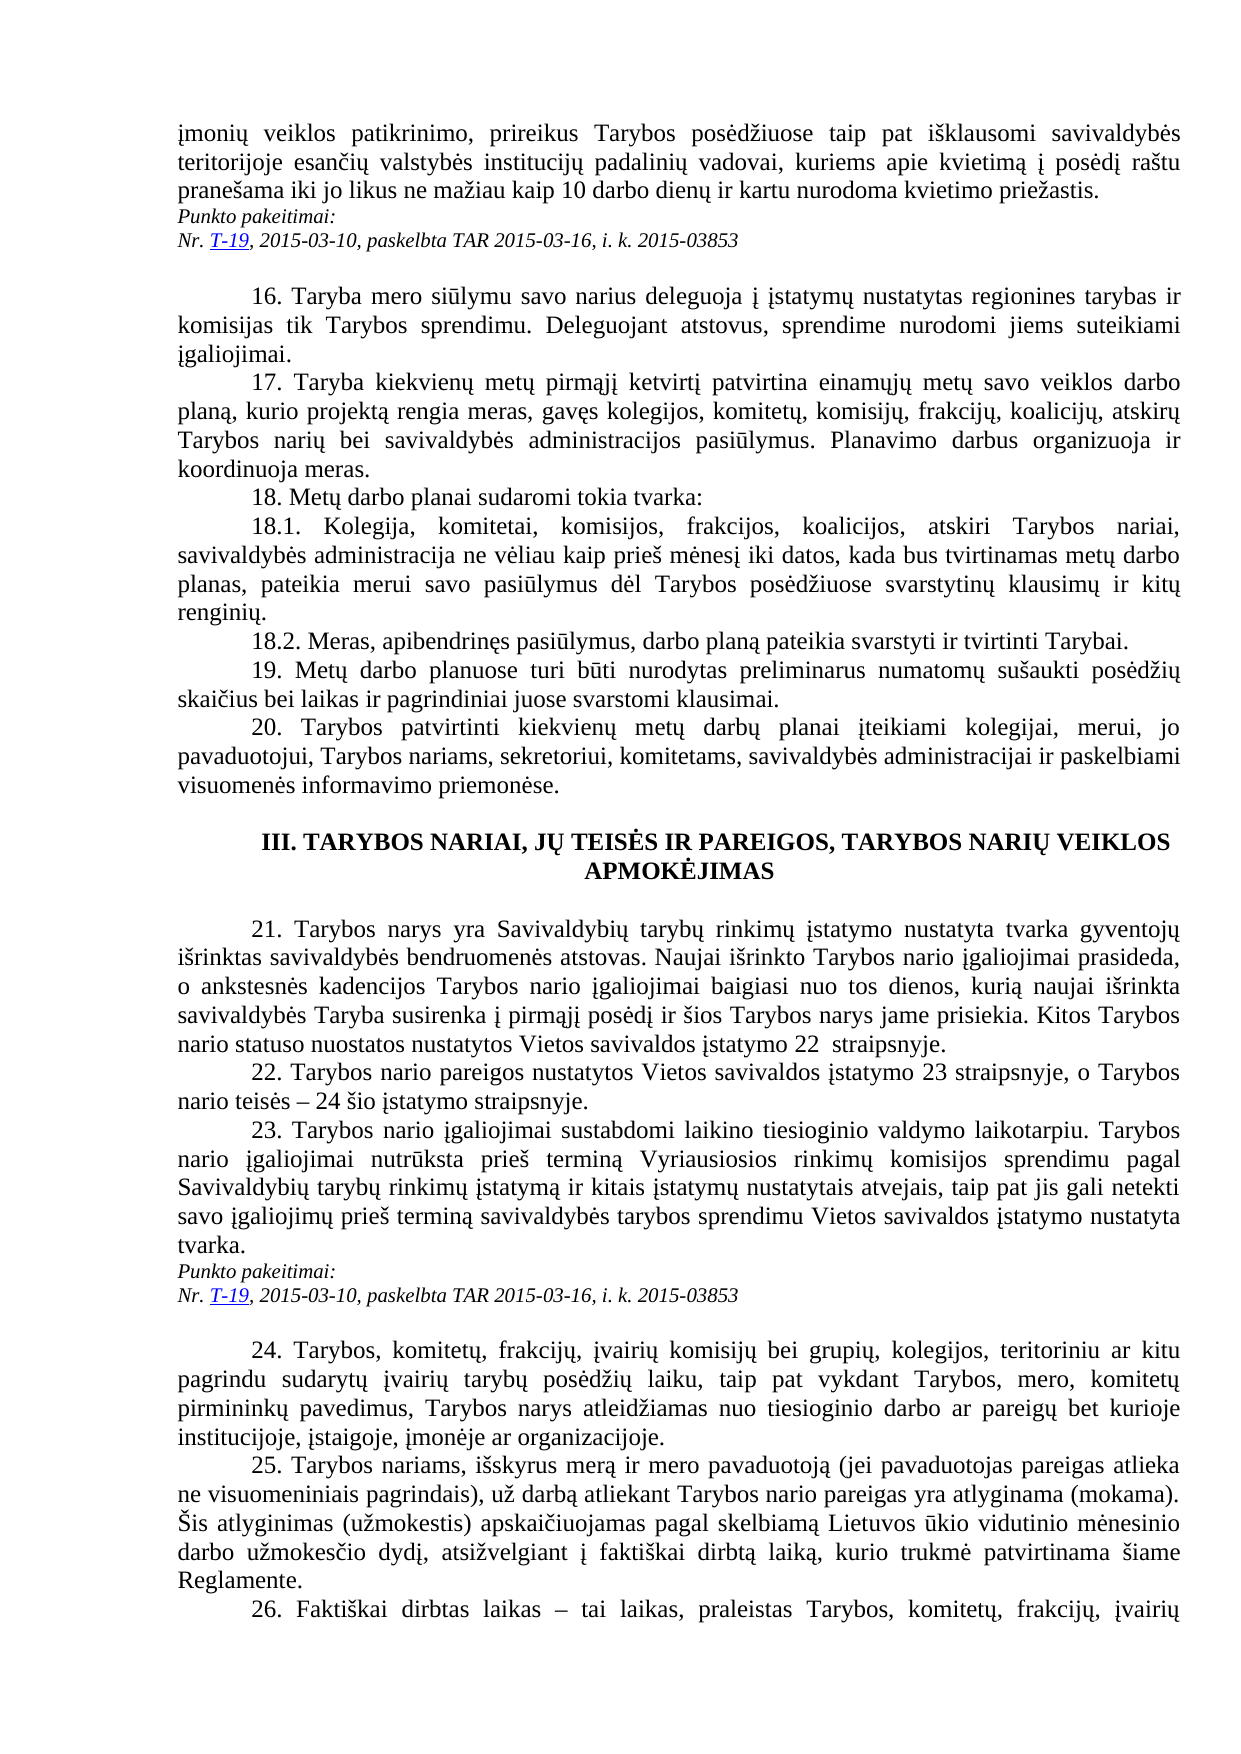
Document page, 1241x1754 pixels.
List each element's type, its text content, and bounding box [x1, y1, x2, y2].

text 16. Taryba mero siūlymu savo narius deleguoja į įstatymų nustatytas regionines tarybas ir komisijas tik Tarybos sprendimu. Deleguojant atstovus, sprendime nurodomi jiems suteikiami įgaliojimai. [177, 281, 1181, 367]
text Nr. T-19, 2015-03-10, paskelbta TAR 2015-03-16, i. k. 2015-03853 [177, 1283, 1181, 1307]
text 26. Faktiškai dirbtas laikas – tai laikas, praleistas Tarybos, komitetų, frakcijų, įvairių [177, 1594, 1181, 1623]
text Punkto pakeitimai: [177, 1259, 1181, 1283]
text 21. Tarybos narys yra Savivaldybių tarybų rinkimų įstatymo nustatyta tvarka gyventojų išrinktas savivaldybės bendruomenės atstovas. Naujai išrinkto Tarybos nario įgaliojimai prasideda, o ankstesnės kadencijos Tarybos nario įgaliojimai baigiasi nuo tos dienos, kurią naujai išrinkta savivaldybės Taryba susirenka į pirmąjį posėdį ir šios Tarybos narys jame prisiekia. Kitos Tarybos nario statuso nuostatos nustatytos Vietos savivaldos įstatymo 22 straipsnyje. [177, 914, 1181, 1057]
text 19. Metų darbo planuose turi būti nurodytas preliminarus numatomų sušaukti posėdžių skaičius bei laikas ir pagrindiniai juose svarstomi klausimai. [177, 655, 1181, 712]
text 17. Taryba kiekvienų metų pirmąjį ketvirtį patvirtina einamųjų metų savo veiklos darbo planą, kurio projektą rengia meras, gavęs kolegijos, komitetų, komisijų, frakcijų, koalicijų, atskirų Tarybos narių bei savivaldybės administracijos pasiūlymus. Planavimo darbus organizuoja ir koordinuoja meras. [177, 367, 1181, 482]
text įmonių veiklos patikrinimo, prireikus Tarybos posėdžiuose taip pat išklausomi savivaldybės teritorijoje esančių valstybės institucijų padalinių vadovai, kuriems apie kvietimą į posėdį raštu pranešama iki jo likus ne mažiau kaip 10 darbo dienų ir kartu nurodoma kvietimo priežastis. [177, 118, 1181, 204]
text 24. Tarybos, komitetų, frakcijų, įvairių komisijų bei grupių, kolegijos, teritoriniu ar kitu pagrindu sudarytų įvairių tarybų posėdžių laiku, taip pat vykdant Tarybos, mero, komitetų pirmininkų pavedimus, Tarybos narys atleidžiamas nuo tiesioginio darbo ar pareigų bet kurioje institucijoje, įstaigoje, įmonėje ar organizacijoje. [177, 1336, 1181, 1451]
text 18.2. Meras, apibendrinęs pasiūlymus, darbo planą pateikia svarstyti ir tvirtinti Tarybai. [177, 626, 1181, 655]
text 18. Metų darbo planai sudaromi tokia tvarka: [177, 482, 1181, 511]
text Punkto pakeitimai: [177, 204, 1181, 228]
text 18.1. Kolegija, komitetai, komisijos, frakcijos, koalicijos, atskiri Tarybos nariai, savivaldybės administracija ne vėliau kaip prieš mėnesį iki datos, kada bus tvirtinamas metų darbo planas, pateikia merui savo pasiūlymus dėl Tarybos posėdžiuose svarstytinų klausimų ir kitų renginių. [177, 511, 1181, 626]
text 20. Tarybos patvirtinti kiekvienų metų darbų planai įteikiami kolegijai, merui, jo pavaduotojui, Tarybos nariams, sekretoriui, komitetams, savivaldybės administracijai ir paskelbiami visuomenės informavimo priemonėse. [177, 712, 1181, 799]
text 23. Tarybos nario įgaliojimai sustabdomi laikino tiesioginio valdymo laikotarpiu. Tarybos nario įgaliojimai nutrūksta prieš terminą Vyriausiosios rinkimų komisijos sprendimu pagal Savivaldybių tarybų rinkimų įstatymą ir kitais įstatymų nustatytais atvejais, taip pat jis gali netekti savo įgaliojimų prieš terminą savivaldybės tarybos sprendimu Vietos savivaldos įstatymo nustatyta tvarka. [177, 1115, 1181, 1259]
text 25. Tarybos nariams, išskyrus merą ir mero pavaduotoją (jei pavaduotojas pareigas atlieka ne visuomeniniais pagrindais), už darbą atliekant Tarybos nario pareigas yra atlyginama (mokama). Šis atlyginimas (užmokestis) apskaičiuojamas pagal skelbiamą Lietuvos ūkio vidutinio mėnesinio darbo užmokesčio dydį, atsižvelgiant į faktiškai dirbtą laiką, kurio trukmė patvirtinama šiame Reglamente. [177, 1451, 1181, 1594]
text 22. Tarybos nario pareigos nustatytos Vietos savivaldos įstatymo 23 straipsnyje, o Tarybos nario teisės – 24 šio įstatymo straipsnyje. [177, 1057, 1181, 1115]
text III. TARYBOS NARIAI, JŲ TEISĖS IR PAREIGOS, TARYBOS NARIŲ VEIKLOS APMOKĖJIMAS [177, 827, 1181, 885]
text Nr. T-19, 2015-03-10, paskelbta TAR 2015-03-16, i. k. 2015-03853 [177, 228, 1181, 252]
